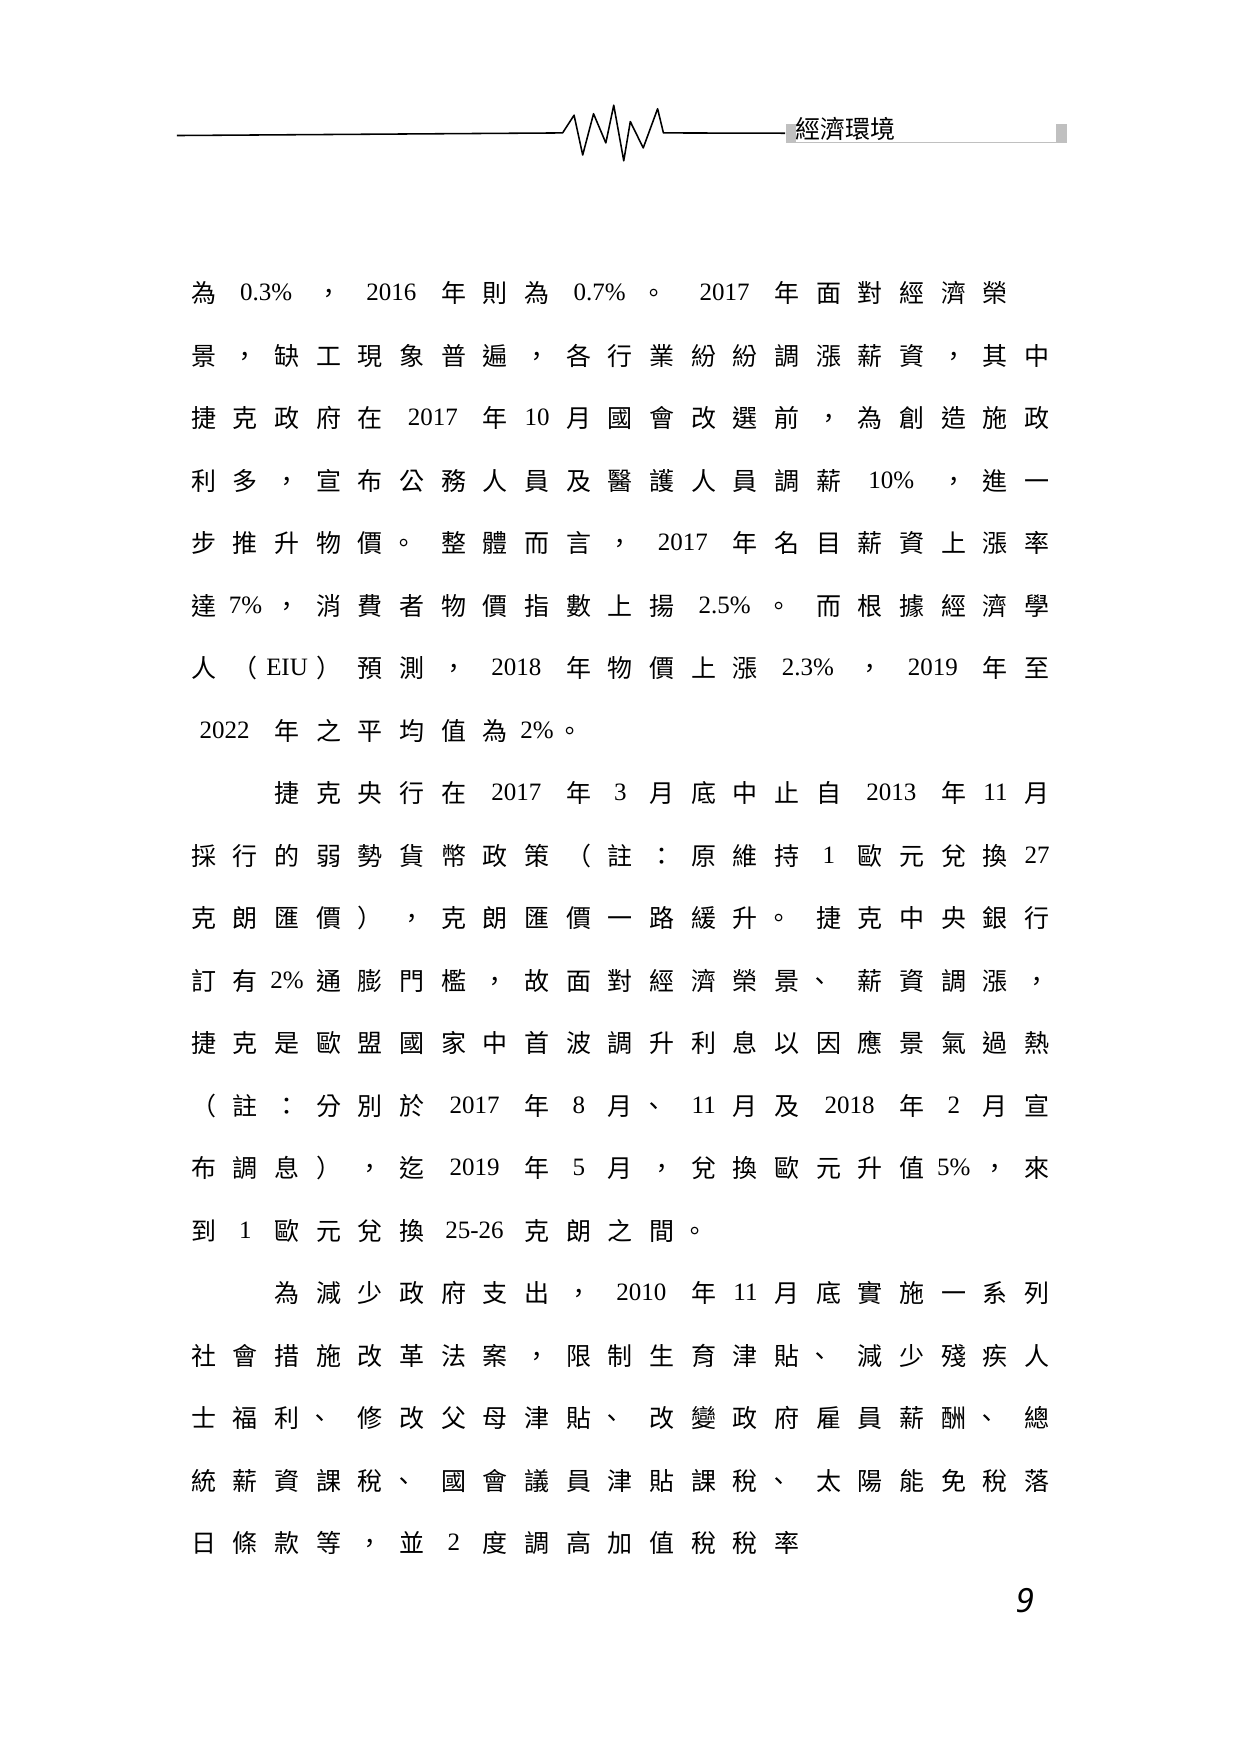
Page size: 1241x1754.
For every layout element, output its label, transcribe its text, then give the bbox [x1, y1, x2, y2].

text 為減少政府支出，2010年11月底實施一系列社會措施改革法案，限制生育津貼、減少殘疾人士福利、修改父母津貼、改變政府雇員薪酬、總統薪資課稅、國會議員津貼課稅、太陽能免稅落日條款等，並2度調高加值稅稅率 [183, 1250, 1058, 1563]
text 捷克央行在2017年3月底中止自2013年11月採行的弱勢貨幣政策（註：原維持1歐元兌換27克朗匯價），克朗匯價一路緩升。捷克中央銀行訂有2%通膨門檻，故面對經濟榮景、薪資調漲，捷克是歐盟國家中首波調升利息以因應景氣過熱（註：分別於2017年8月、11月及2018年2月宣布調息），迄2019年5月，兌換歐元升值5%，來到1歐元兌換25-26克朗之間。 [183, 750, 1058, 1250]
text 為0.3%，2016年則為0.7%。2017年面對經濟榮景，缺工現象普遍，各行業紛紛調漲薪資，其中捷克政府在2017年10月國會改選前，為創造施政利多，宣布公務人員及醫護人員調薪10%，進一步推升物價。整體而言，2017年名目薪資上漲率達7%，消費者物價指數上揚2.5%。而根據經濟學人（EIU）預測，2018年物價上漲2.3%，2019年至2022年之平均值為2%。 [183, 250, 1058, 750]
